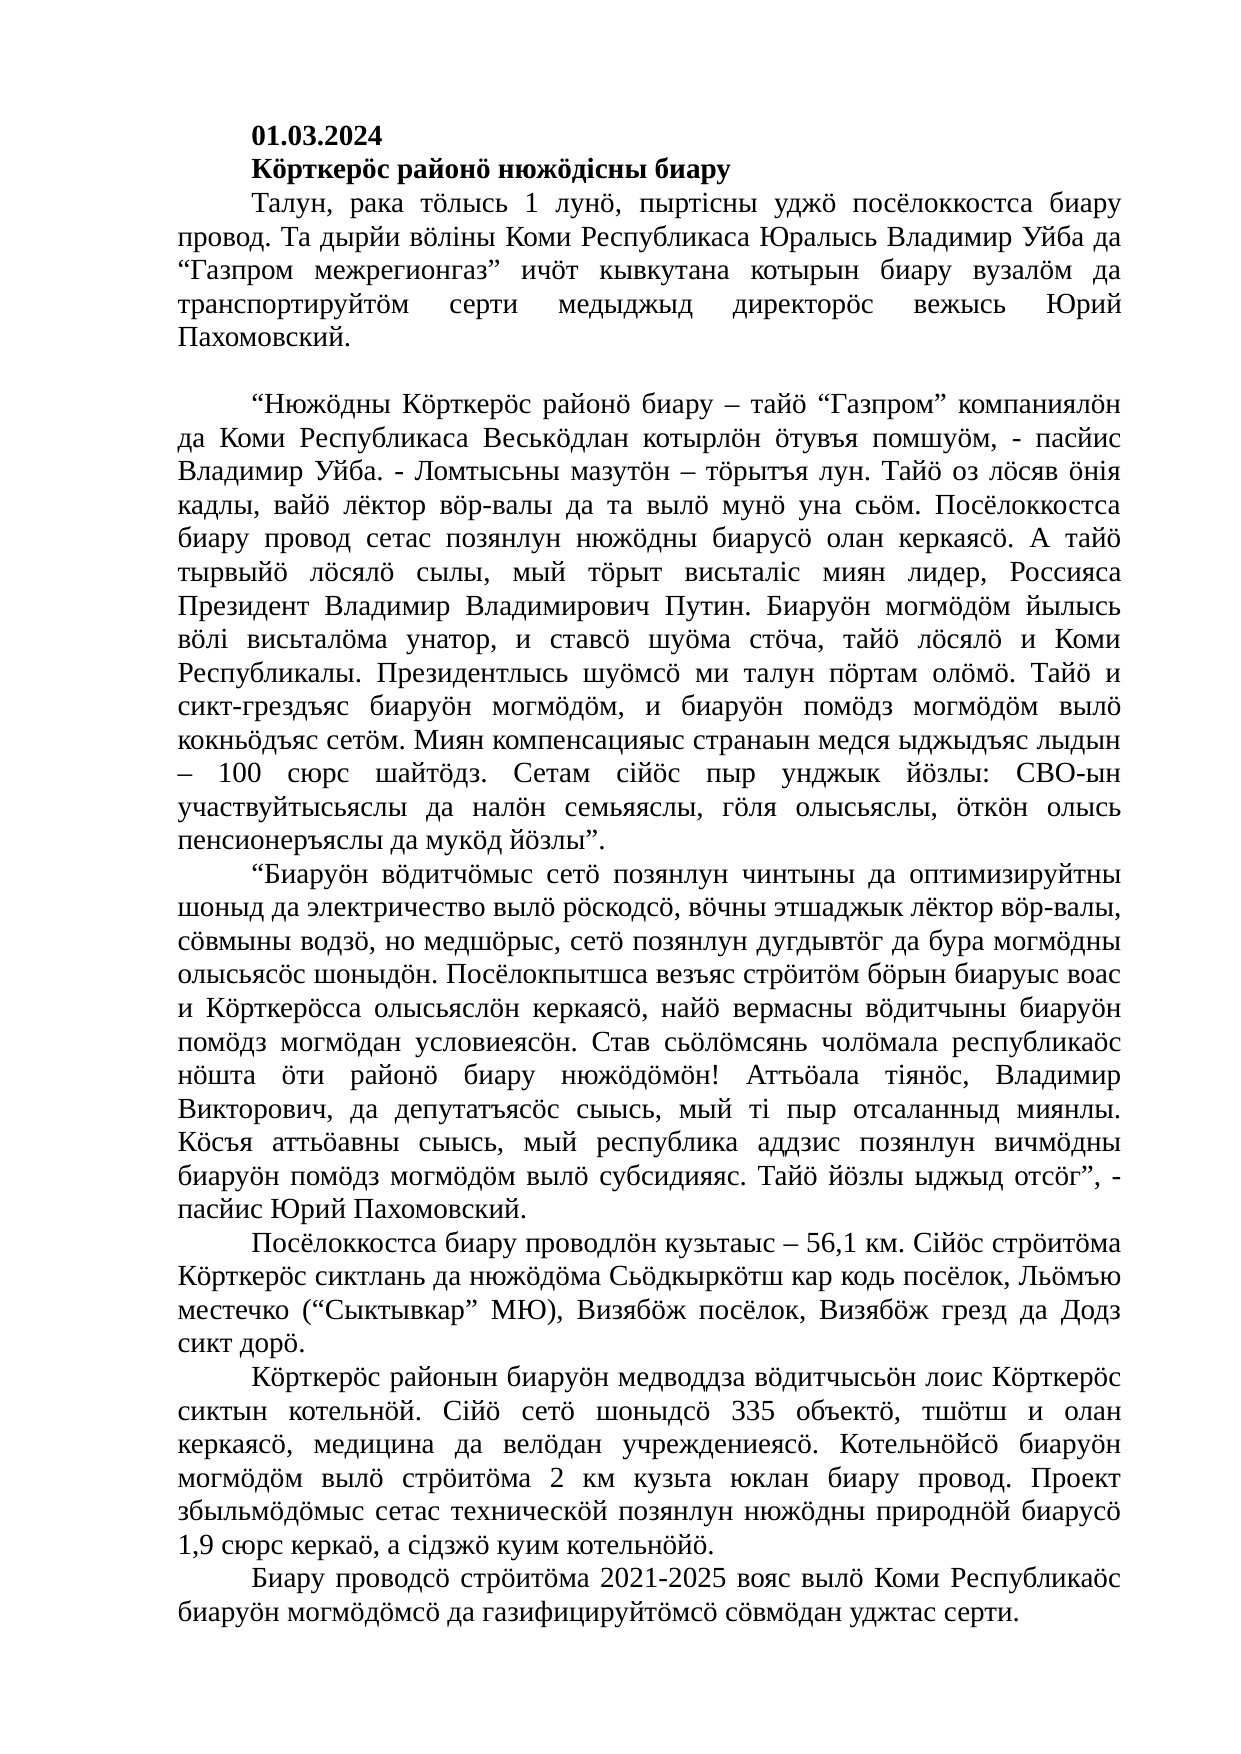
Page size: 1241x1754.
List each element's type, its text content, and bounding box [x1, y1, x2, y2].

text Биару проводсӧ стрӧитӧма 2021-2025 вояс вылӧ Коми Республикаӧс биаруӧн могмӧдӧмсӧ да газифицируйтӧмсӧ сӧвмӧдан уджтас серти. [177, 1560, 1122, 1627]
text Посёлоккостса биару проводлӧн кузьтаыс – 56,1 км. Сійӧс стрӧитӧма Кӧрткерӧс сиктлань да нюжӧдӧма Сьӧдкыркӧтш кар кодь посёлок, Льӧмъю местечко (“Сыктывкар” МЮ), Визябӧж посёлок, Визябӧж грезд да Додз сикт дорӧ. [177, 1225, 1122, 1359]
text Кӧрткерӧс районӧ нюжӧдісны биару [177, 152, 1122, 185]
text “Нюжӧдны Кӧрткерӧс районӧ биару – тайӧ “Газпром” компаниялӧн да Коми Республикаса Веськӧдлан котырлӧн ӧтувъя помшуӧм, - пасйис Владимир Уйба. - Ломтысьны мазутӧн – тӧрытъя лун. Тайӧ оз лӧсяв ӧнія кадлы, вайӧ лёктор вӧр-валы да та вылӧ мунӧ уна сьӧм. Посёлоккостса биару провод сетас позянлун нюжӧдны биарусӧ олан керкаясӧ. А тайӧ тырвыйӧ лӧсялӧ сылы, мый тӧрыт висьталіс миян лидер, Россияса Президент Владимир Владимирович Путин. Биаруӧн могмӧдӧм йылысь вӧлі висьталӧма унатор, и ставсӧ шуӧма стӧча, тайӧ лӧсялӧ и Коми Республикалы. Президентлысь шуӧмсӧ ми талун пӧртам олӧмӧ. Тайӧ и сикт-грездъяс биаруӧн могмӧдӧм, и биаруӧн помӧдз могмӧдӧм вылӧ кокньӧдъяс сетӧм. Миян компенсацияыс странаын медся ыджыдъяс лыдын – 100 сюрс шайтӧдз. Сетам сійӧс пыр унджык йӧзлы: СВО-ын участвуйтысьяслы да налӧн семьяяслы, гӧля олысьяслы, ӧткӧн олысь пенсионеръяслы да мукӧд йӧзлы”. [177, 386, 1122, 856]
text Талун, рака тӧлысь 1 лунӧ, пыртісны уджӧ посёлоккостса биару провод. Та дырйи вӧліны Коми Республикаса Юралысь Владимир Уйба да “Газпром межрегионгаз” ичӧт кывкутана котырын биару вузалӧм да транспортируйтӧм серти медыджыд директорӧс вежысь Юрий Пахомовский. [177, 185, 1122, 353]
text “Биаруӧн вӧдитчӧмыс сетӧ позянлун чинтыны да оптимизируйтны шоныд да электричество вылӧ рӧскодсӧ, вӧчны этшаджык лёктор вӧр-валы, сӧвмыны водзӧ, но медшӧрыс, сетӧ позянлун дугдывтӧг да бура могмӧдны олысьясӧс шоныдӧн. Посёлокпытшса везъяс стрӧитӧм бӧрын биаруыс воас и Кӧрткерӧсса олысьяслӧн керкаясӧ, найӧ вермасны вӧдитчыны биаруӧн помӧдз могмӧдан условиеясӧн. Став сьӧлӧмсянь чолӧмала республикаӧс нӧшта ӧти районӧ биару нюжӧдӧмӧн! Аттьӧала тіянӧс, Владимир Викторович, да депутатъясӧс сыысь, мый ті пыр отсаланныд миянлы. Кӧсъя аттьӧавны сыысь, мый республика аддзис позянлун вичмӧдны биаруӧн помӧдз могмӧдӧм вылӧ субсидияяс. Тайӧ йӧзлы ыджыд отсӧг”, - пасйис Юрий Пахомовский. [177, 856, 1122, 1225]
subtitle 01.03.2024 [177, 118, 1122, 152]
text Кӧрткерӧс районын биаруӧн медводдза вӧдитчысьӧн лоис Кӧрткерӧс сиктын котельнӧй. Сійӧ сетӧ шоныдсӧ 335 объектӧ, тшӧтш и олан керкаясӧ, медицина да велӧдан учреждениеясӧ. Котельнӧйсӧ биаруӧн могмӧдӧм вылӧ стрӧитӧма 2 км кузьта юклан биару провод. Проект збыльмӧдӧмыс сетас техническӧй позянлун нюжӧдны природнӧй биарусӧ 1,9 сюрс керкаӧ, а сідзжӧ куим котельнӧйӧ. [177, 1359, 1122, 1560]
